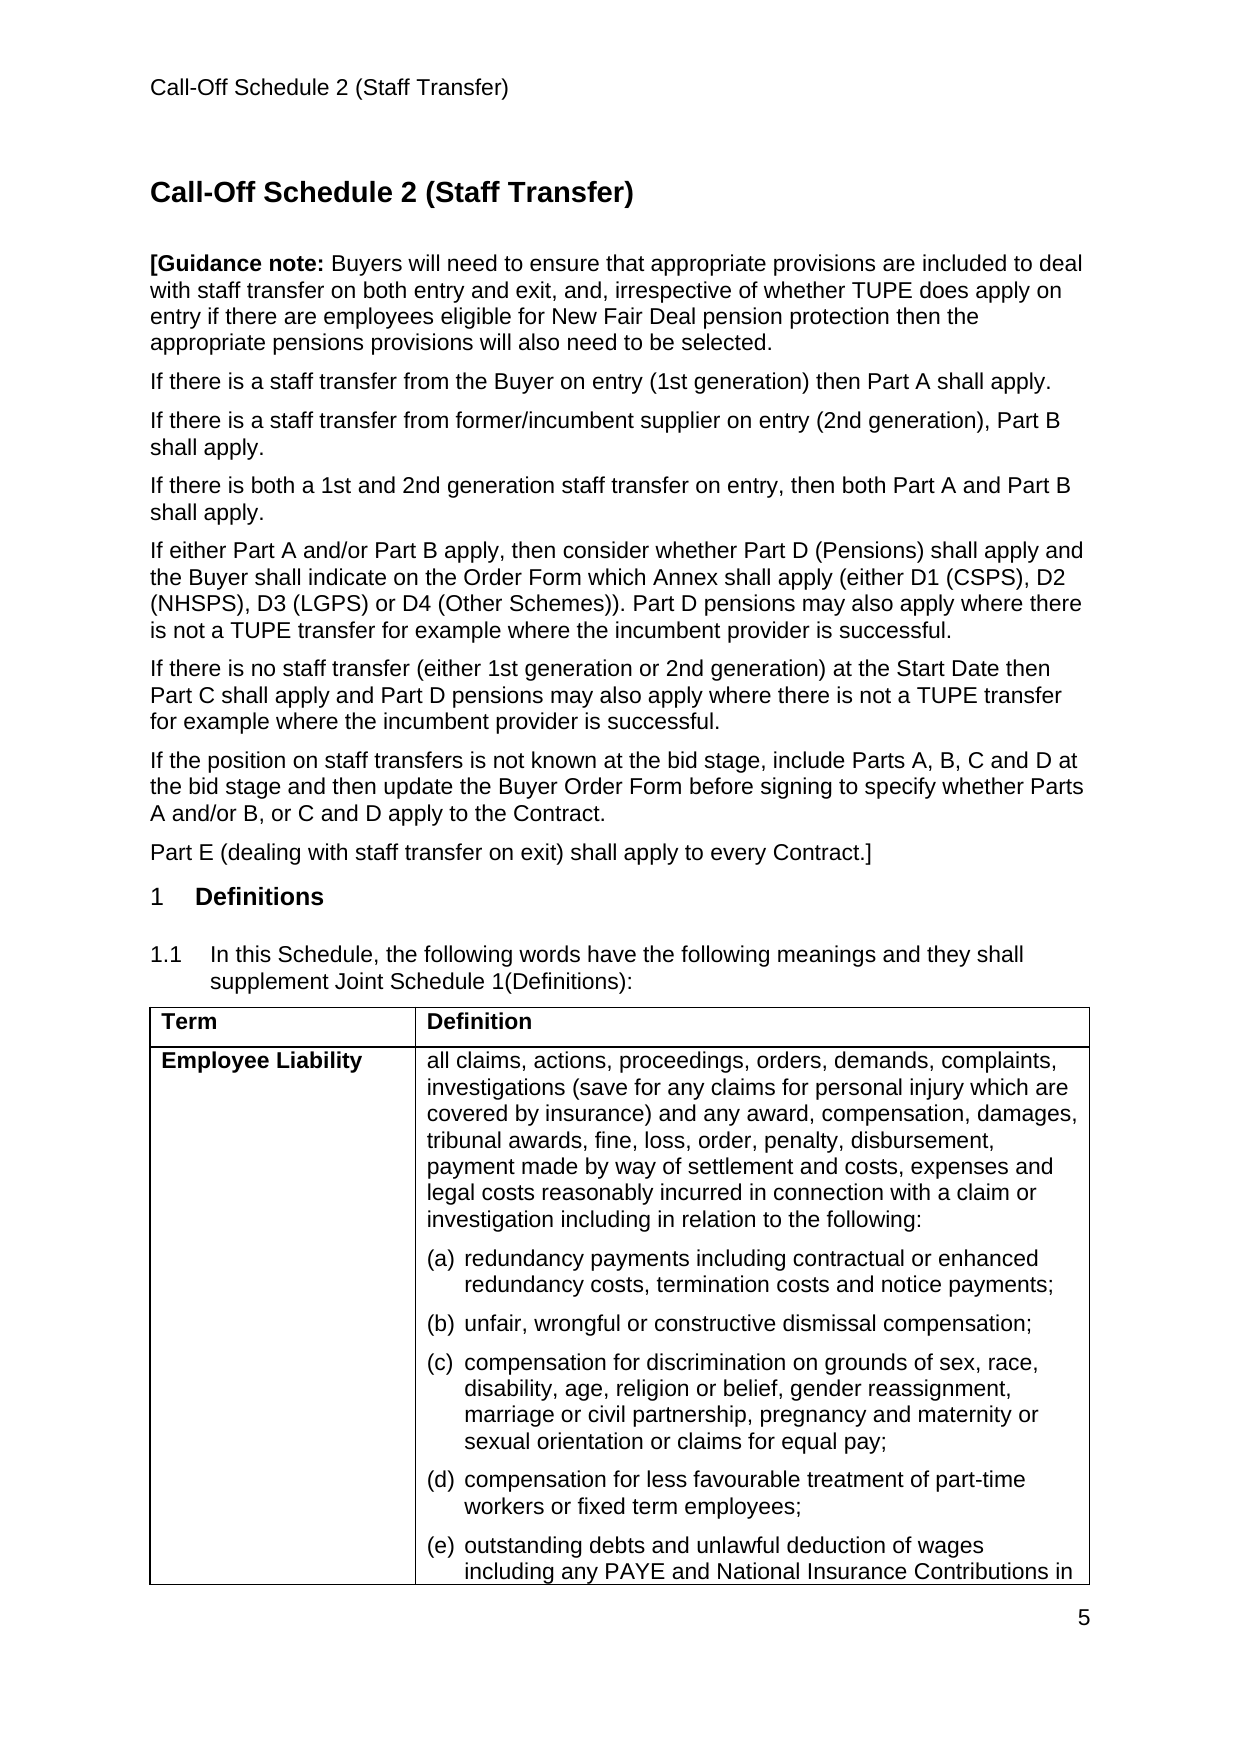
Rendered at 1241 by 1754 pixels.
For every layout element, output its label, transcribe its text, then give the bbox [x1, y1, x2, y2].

table_cell Employee Liability [151, 1048, 415, 1584]
text [Guidance note: Buyers will need to ensure that appropriate provisions are included to deal with staff transfer on both entry and exit, and, irrespective of whether TUPE does apply on entry if there are employees eligible for New Fair Deal pension protection then the appropriate pensions provisions will also need to be selected. [150, 250, 1090, 356]
text If there is both a 1st and 2nd generation staff transfer on entry, then both Part A and Part B shall apply. [150, 472, 1090, 525]
list In this Schedule, the following words have the following meanings and they shall supplement Joint Schedule 1(Definitions): [150, 941, 1090, 994]
text If there is no staff transfer (either 1st generation or 2nd generation) at the Start Date then Part C shall apply and Part D pensions may also apply where there is not a TUPE transfer for example where the incumbent provider is successful. [150, 655, 1090, 734]
text If there is a staff transfer from the Buyer on entry (1st generation) then Part A shall apply. [150, 368, 1090, 394]
table_cell all claims, actions, proceedings, orders, demands, complaints, investigations (save for any claims for personal injury which are covered by insurance) and any award, compensation, damages, tribunal awards, fine, loss, order, penalty, disbursement, payment made by way of settlement and costs, expenses and legal costs reasonably incurred in connection with a claim or investigation including in relation to the following: redundancy payments including contractual or enhanced redundancy costs, termination costs and notice payments; unfair, wrongful or constructive dismissal compensation; compensation for discrimination on grounds of sex, race, disability, age, religion or belief, gender reassignment, marriage or civil partnership, pregnancy and maternity or sexual orientation or claims for equal pay; compensation for less favourable treatment of part-time workers or fixed term employees; outstanding debts and unlawful deduction of wages including any PAYE and National Insurance Contributions in [416, 1048, 1089, 1584]
text Part E (dealing with staff transfer on exit) shall apply to every Contract.] [150, 838, 1090, 865]
text If the position on staff transfers is not known at the bid stage, include Parts A, B, C and D at the bid stage and then update the Buyer Order Form before signing to specify whether Parts A and/or B, or C and D apply to the Contract. [150, 747, 1090, 826]
subtitle Call-Off Schedule 2 (Staff Transfer) [150, 175, 1090, 208]
table_header Definition [416, 1008, 1089, 1046]
text If either Part A and/or Part B apply, then consider whether Part D (Pensions) shall apply and the Buyer shall indicate on the Order Form which Annex shall apply (either D1 (CSPS), D2 (NHSPS), D3 (LGPS) or D4 (Other Schemes)). Part D pensions may also apply where there is not a TUPE transfer for example where the incumbent provider is successful. [150, 537, 1090, 643]
table_header Term [151, 1008, 415, 1046]
text If there is a staff transfer from former/incumbent supplier on entry (2nd generation), Part B shall apply. [150, 407, 1090, 460]
subtitle Definitions [150, 882, 1090, 910]
